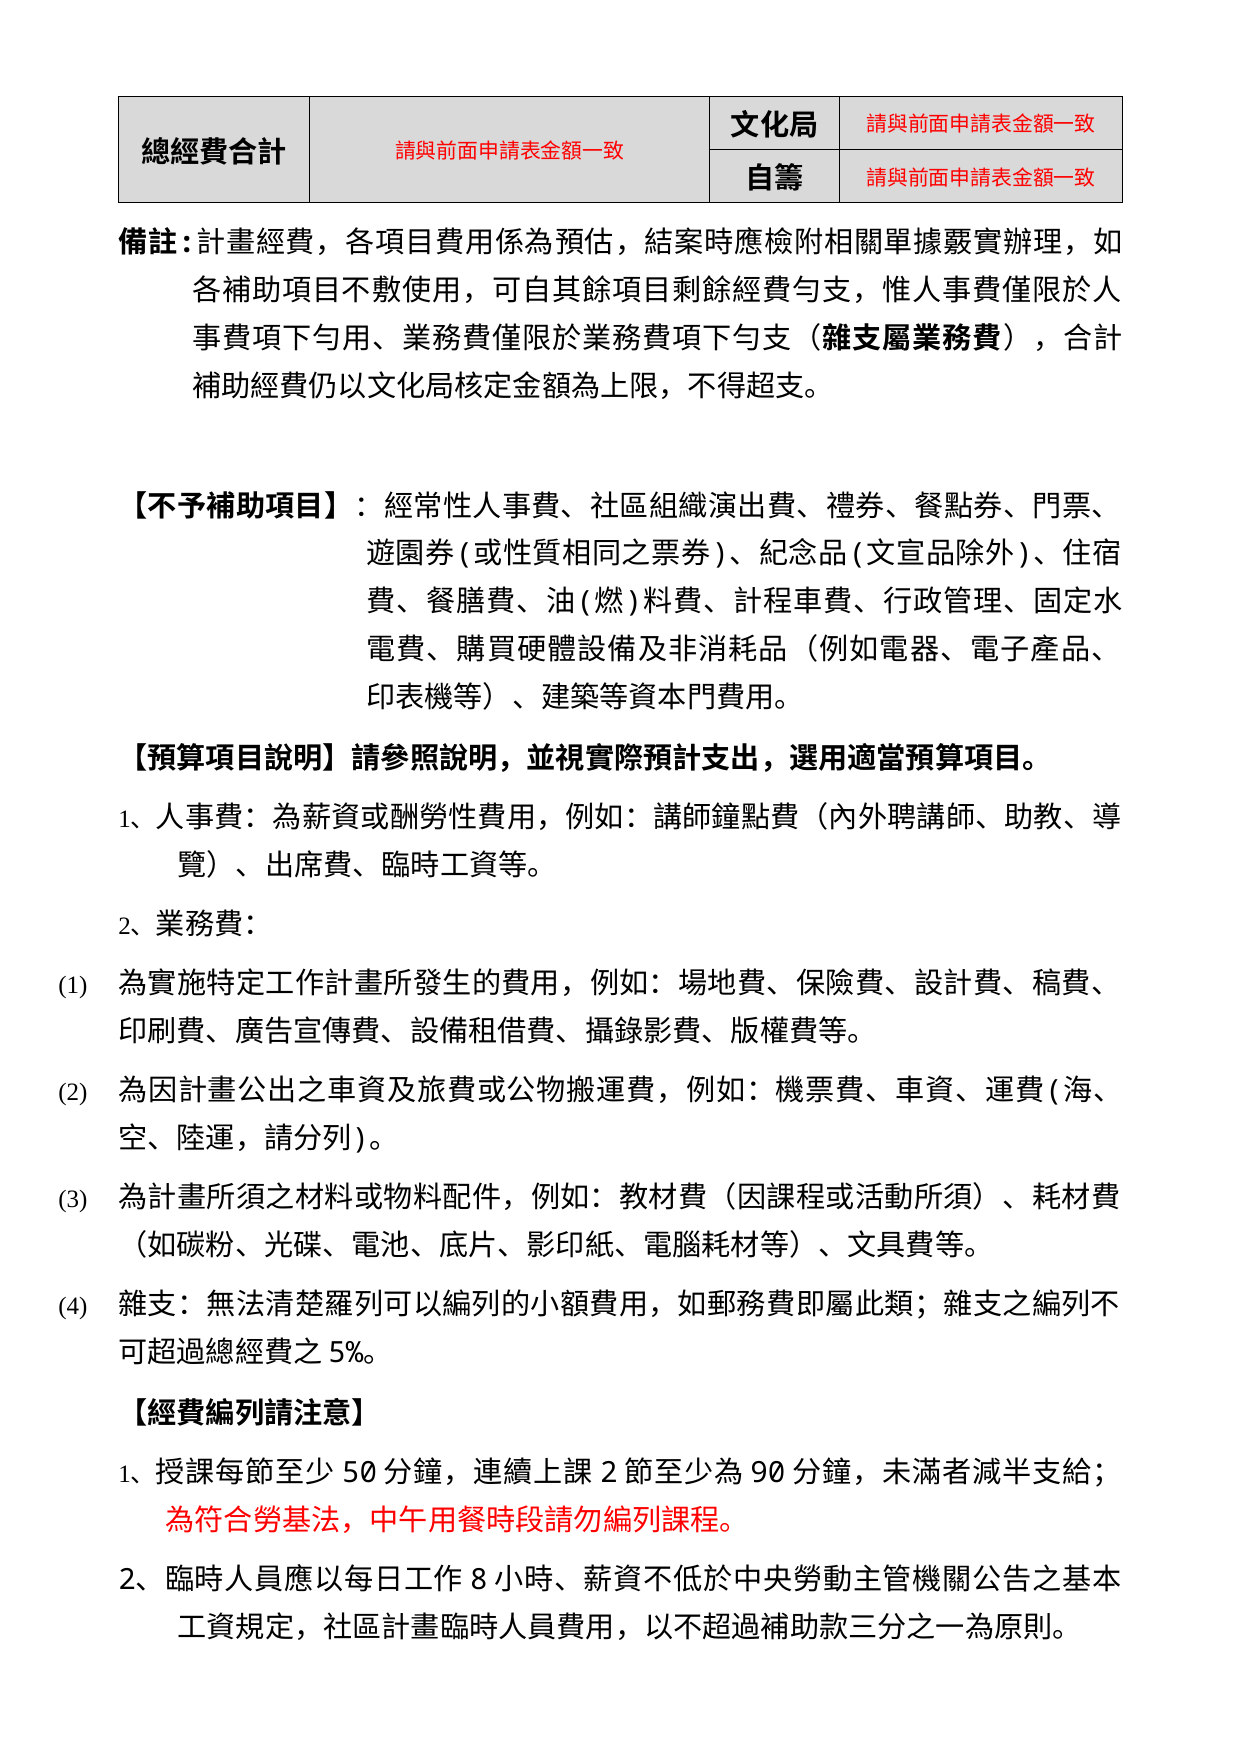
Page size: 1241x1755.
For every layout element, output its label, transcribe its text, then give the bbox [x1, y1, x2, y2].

table_cell 請與前面申請表金額一致 [840, 97, 1122, 149]
list 為實施特定工作計畫所發生的費用，例如：場地費、保險費、設計費、稿費、印刷費、廣告宣傳費、設備租借費、攝錄影費、版權費等。 [58, 955, 1122, 1051]
text 【預算項目說明】請參照說明，並視實際預計支出，選用適當預算項目。 [118, 730, 1122, 778]
table_cell 文化局 [710, 97, 839, 149]
list 業務費： [118, 896, 1122, 944]
text 備註:計畫經費，各項目費用係為預估，結案時應檢附相關單據覈實辦理，如各補助項目不敷使用，可自其餘項目剩餘經費勻支，惟人事費僅限於人事費項下勻用、業務費僅限於業務費項下勻支（雜支屬業務費），合計補助經費仍以文化局核定金額為上限，不得超支。 [118, 214, 1122, 406]
table_cell 自籌 [710, 150, 839, 202]
table_cell 請與前面申請表金額一致 [840, 150, 1122, 202]
table_cell 請與前面申請表金額一致 [310, 97, 709, 202]
list 人事費：為薪資或酬勞性費用，例如：講師鐘點費（內外聘講師、助教、導覽）、出席費、臨時工資等。 [118, 789, 1122, 885]
text 【不予補助項目】：經常性人事費、社區組織演出費、禮券、餐點券、門票、遊園券(或性質相同之票券)、紀念品(文宣品除外)、住宿費、餐膳費、油(燃)料費、計程車費、行政管理、固定水電費、購買硬體設備及非消耗品（例如電器、電子產品、印表機等）、建築等資本門費用。 [118, 478, 1122, 717]
text 【經費編列請注意】 [118, 1385, 1122, 1433]
list 為因計畫公出之車資及旅費或公物搬運費，例如：機票費、車資、運費(海、空、陸運，請分列)。 [58, 1062, 1122, 1158]
list 臨時人員應以每日工作8小時、薪資不低於中央勞動主管機關公告之基本工資規定，社區計畫臨時人員費用，以不超過補助款三分之一為原則。 [118, 1551, 1122, 1647]
table_cell 總經費合計 [119, 97, 309, 202]
list 為計畫所須之材料或物料配件，例如：教材費（因課程或活動所須）、耗材費（如碳粉、光碟、電池、底片、影印紙、電腦耗材等）、文具費等。 [58, 1169, 1122, 1265]
list 雜支：無法清楚羅列可以編列的小額費用，如郵務費即屬此類；雜支之編列不可超過總經費之5%。 [58, 1276, 1122, 1372]
list 授課每節至少50分鐘，連續上課2節至少為90分鐘，未滿者減半支給；為符合勞基法，中午用餐時段請勿編列課程。 [118, 1444, 1122, 1540]
